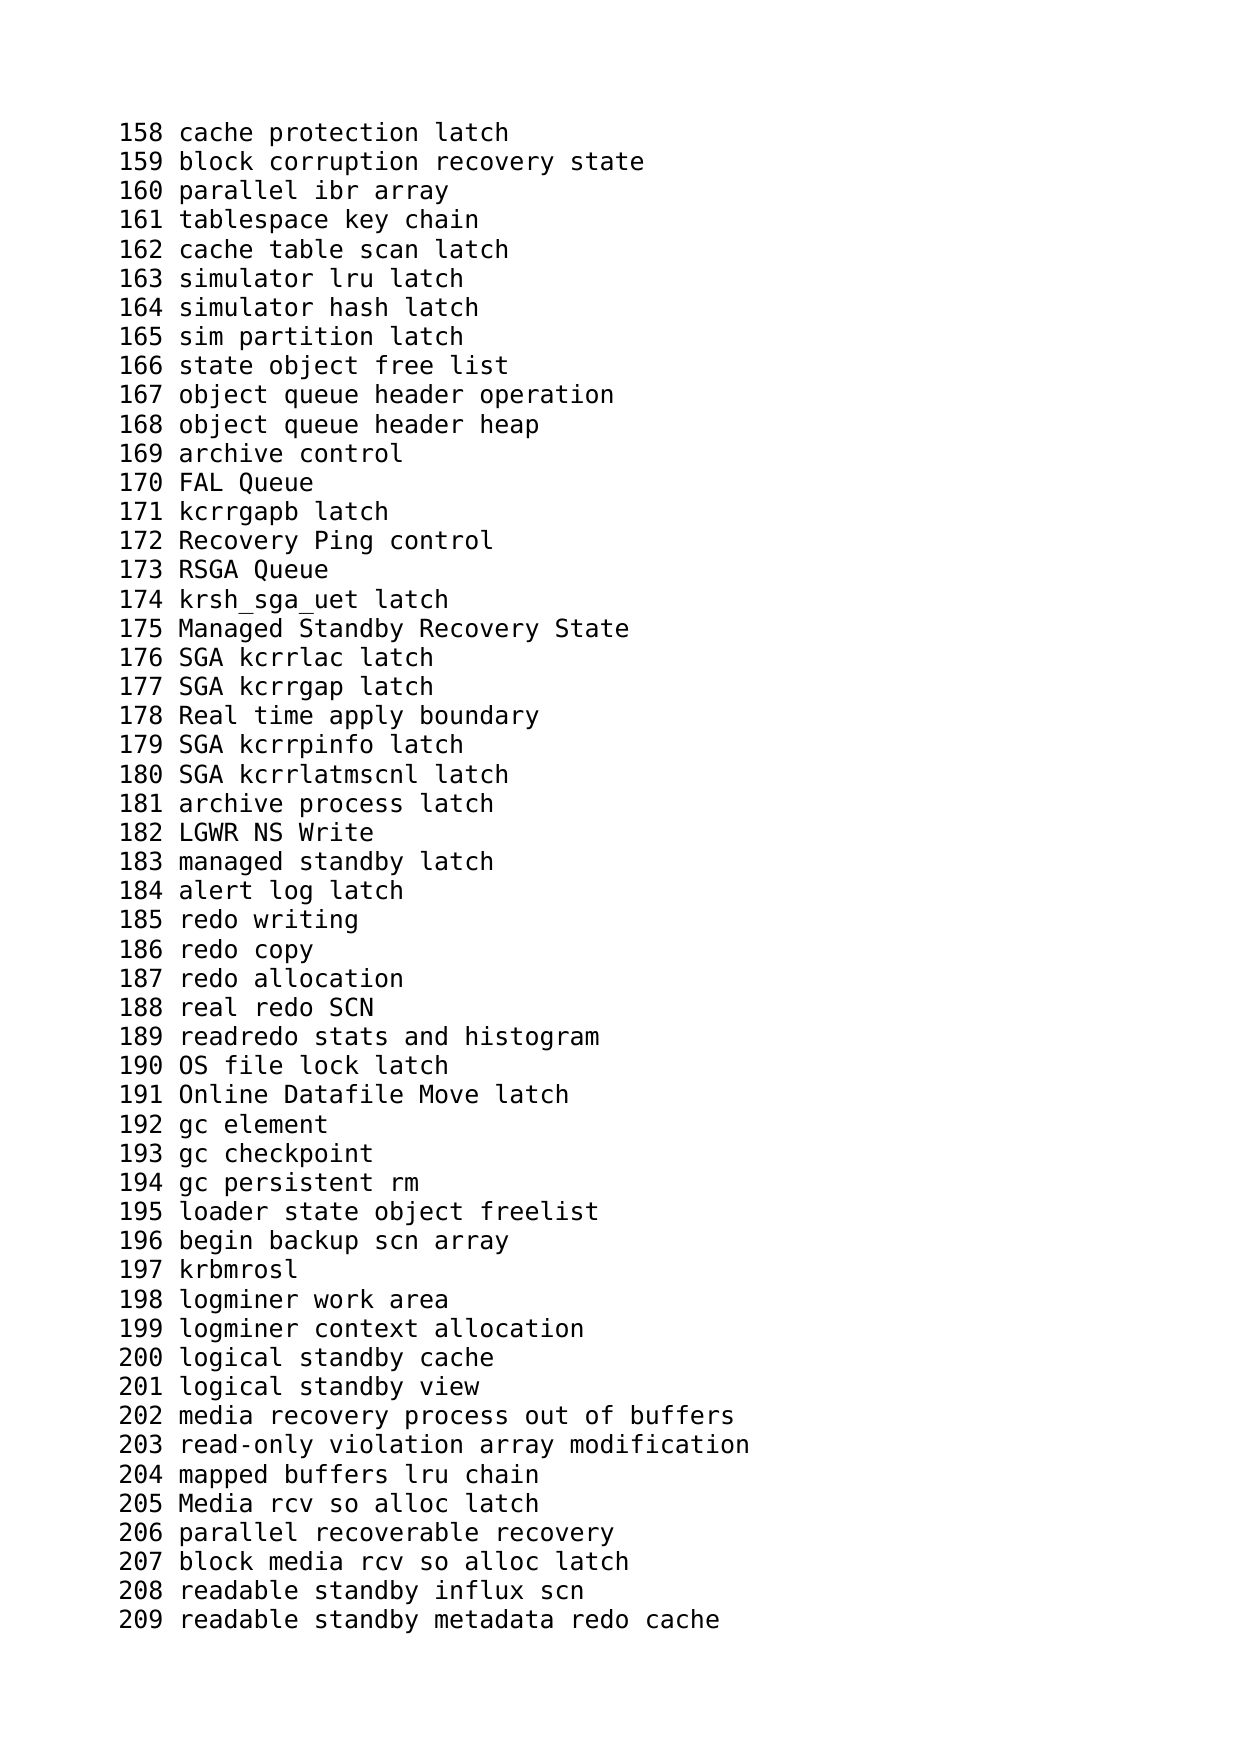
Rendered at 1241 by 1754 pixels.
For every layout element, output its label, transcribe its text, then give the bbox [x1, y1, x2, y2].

text 158 cache protection latch 159 block corruption recovery state 160 parallel ibr array 161 tablespace key chain 162 cache table scan latch 163 simulator lru latch 164 simulator hash latch 165 sim partition latch 166 state object free list 167 object queue header operation 168 object queue header heap 169 archive control 170 FAL Queue 171 kcrrgapb latch 172 Recovery Ping control 173 RSGA Queue 174 krsh_sga_uet latch 175 Managed Standby Recovery State 176 SGA kcrrlac latch 177 SGA kcrrgap latch 178 Real time apply boundary 179 SGA kcrrpinfo latch 180 SGA kcrrlatmscnl latch 181 archive process latch 182 LGWR NS Write 183 managed standby latch 184 alert log latch 185 redo writing 186 redo copy 187 redo allocation 188 real redo SCN 189 readredo stats and histogram 190 OS file lock latch 191 Online Datafile Move latch 192 gc element 193 gc checkpoint 194 gc persistent rm 195 loader state object freelist 196 begin backup scn array 197 krbmrosl 198 logminer work area 199 logminer context allocation 200 logical standby cache 201 logical standby view 202 media recovery process out of buffers 203 read-only violation array modification 204 mapped buffers lru chain 205 Media rcv so alloc latch 206 parallel recoverable recovery 207 block media rcv so alloc latch 208 readable standby influx scn 209 readable standby metadata redo cache [118, 118, 1122, 1635]
